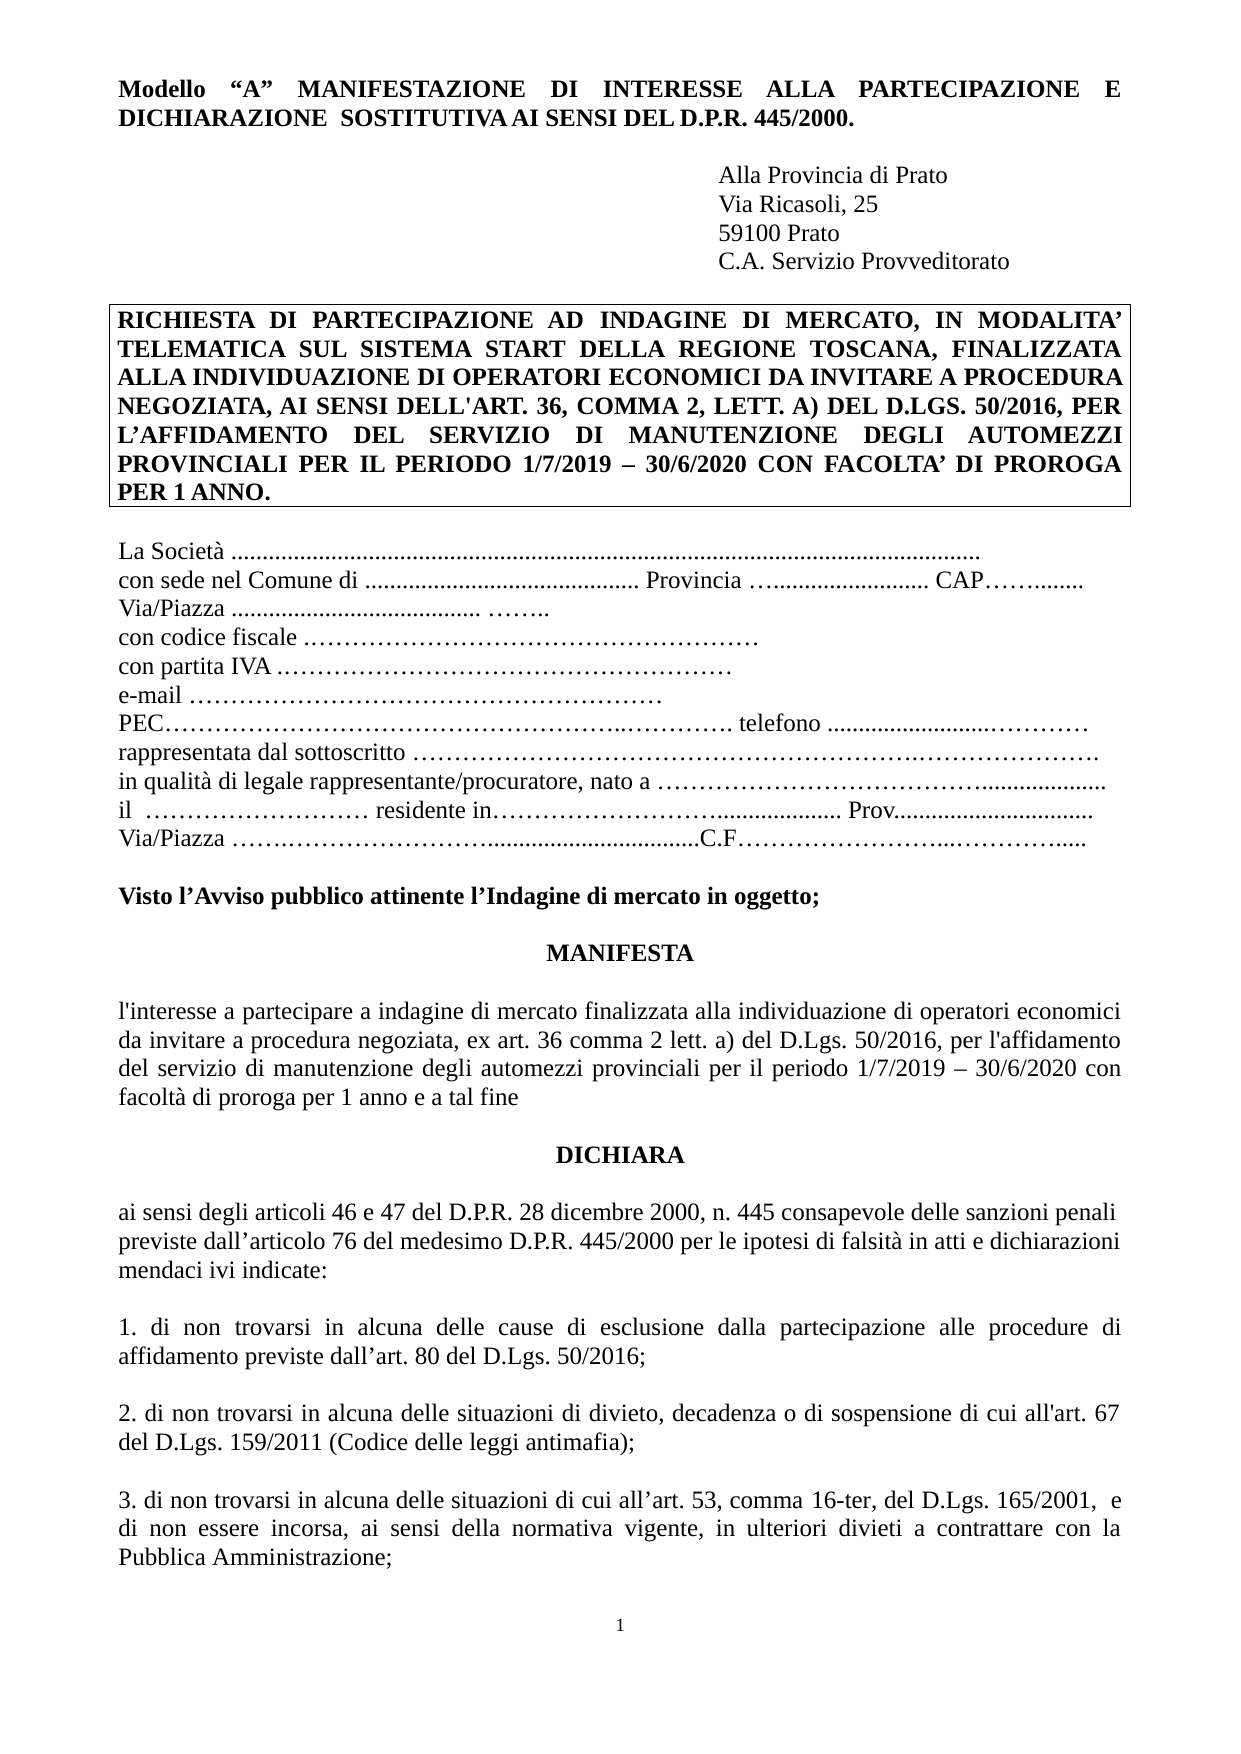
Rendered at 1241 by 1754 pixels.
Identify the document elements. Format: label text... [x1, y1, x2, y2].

text rappresentata dal sottoscritto …………………………………………………….…………………. [118, 737, 1122, 766]
text con sede nel Comune di ............................................ Provincia …......................... CAP……........ [118, 565, 1122, 593]
text Alla Provincia di Prato [118, 160, 1122, 189]
text in qualità di legale rappresentante/procuratore, nato a ………………………………….................... il ……………………… residente in……………………….................... Prov................................ Via/Piazza …….……………………..................................C.F……………………...…………..... [118, 766, 1122, 852]
text C.A. Servizio Provveditorato [118, 246, 1122, 275]
text ai sensi degli articoli 46 e 47 del D.P.R. 28 dicembre 2000, n. 445 consapevole delle sanzioni penali previste dall’articolo 76 del medesimo D.P.R. 445/2000 per le ipotesi di falsità in atti e dichiarazioni mendaci ivi indicate: [118, 1197, 1122, 1283]
text MANIFESTA [118, 938, 1122, 967]
text e-mail …………………………………………………PEC………………………………………………..…………. telefono ..........................………… [118, 680, 1122, 737]
text 1. di non trovarsi in alcuna delle cause di esclusione dalla partecipazione alle procedure di affidamento previste dall’art. 80 del D.Lgs. 50/2016; [118, 1312, 1122, 1370]
text 59100 Prato [118, 218, 1122, 246]
text 2. di non trovarsi in alcuna delle situazioni di divieto, decadenza o di sospensione di cui all'art. 67 del D.Lgs. 159/2011 (Codice delle leggi antimafia); [118, 1398, 1122, 1456]
text DICHIARA [118, 1140, 1122, 1168]
text Modello “A” MANIFESTAZIONE DI INTERESSE ALLA PARTECIPAZIONE E DICHIARAZIONE SOSTITUTIVA AI SENSI DEL D.P.R. 445/2000. [118, 74, 1122, 131]
text con codice fiscale .……………………………………………… [118, 622, 1122, 651]
text con partita IVA .……………………………………………… [118, 651, 1122, 680]
text Visto l’Avviso pubblico attinente l’Indagine di mercato in oggetto; [118, 881, 1122, 910]
text Via/Piazza ........................................ …….. [118, 593, 1122, 622]
text 3. di non trovarsi in alcuna delle situazioni di cui all’art. 53, comma 16-ter, del d.lgs. 165/2001, e di non essere incorsa, ai sensi della normativa vigente, in ulteriori divieti a contrattare con la pubblica Amministrazione; [118, 1485, 1122, 1571]
text La Società ........................................................................................................................ [118, 536, 1122, 565]
table_header RICHIESTA DI PARTECIPAZIONE AD INDAGINE DI MERCATO, IN MODALITa’ TELEMATICA SUL SISTEMA START DELLA Regione toscana, FINALIZZATA ALLA INDIVIDUAZIONE DI OPERATORI ECONOMICI DA INVITARE A PROCEDURA NEGOZIATA, Ai sensi dell'art. 36, comma 2, lett. A) del D.lgs. 50/2016, PER L’AFFIDAMENTO DEL SERVIZIO DI manutenzione degli automezzi provinciali per il periodo 1/7/2019 – 30/6/2020 con facolta’ di proroga per 1 anno. [110, 305, 1130, 506]
text L'INTERESSE A partecipare a indagine di mercato finalizzata alla individuazione di operatori economici da invitare a procedura negoziata, ex art. 36 comma 2 lett. a) del D.Lgs. 50/2016, per l'affidamento del servizio di manutenzione degli automezzi provinciali per il periodo 1/7/2019 – 30/6/2020 con facoltà di proroga per 1 anno e a tal fine [118, 996, 1122, 1111]
text Via Ricasoli, 25 [118, 189, 1122, 218]
